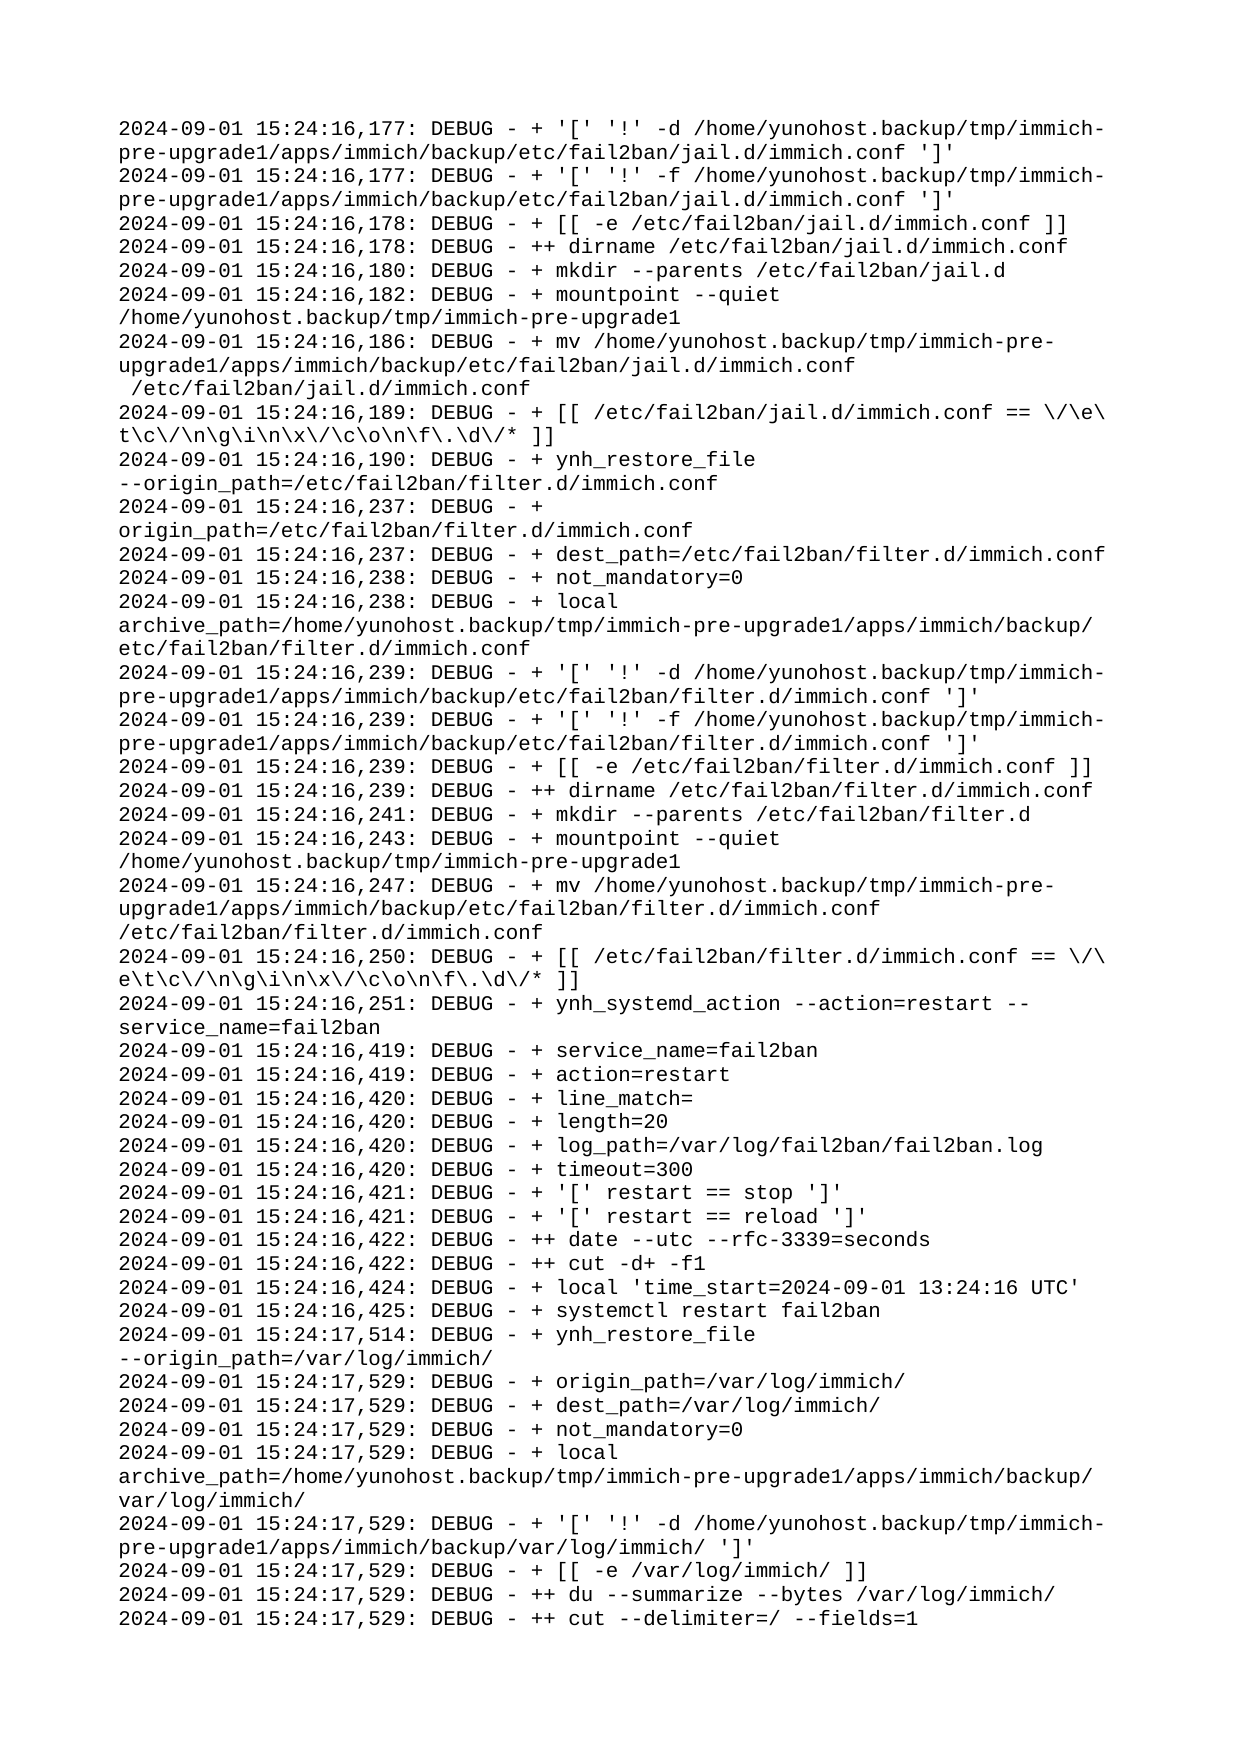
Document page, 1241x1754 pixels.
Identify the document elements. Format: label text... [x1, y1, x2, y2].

text 2024-09-01 15:24:16,177: DEBUG - + '[' '!' -d /home/yunohost.backup/tmp/immich-pre-upgrade1/apps/immich/backup/etc/fail2ban/jail.d/immich.conf ']' 2024-09-01 15:24:16,177: DEBUG - + '[' '!' -f /home/yunohost.backup/tmp/immich-pre-upgrade1/apps/immich/backup/etc/fail2ban/jail.d/immich.conf ']' 2024-09-01 15:24:16,178: DEBUG - + [[ -e /etc/fail2ban/jail.d/immich.conf ]] 2024-09-01 15:24:16,178: DEBUG - ++ dirname /etc/fail2ban/jail.d/immich.conf 2024-09-01 15:24:16,180: DEBUG - + mkdir --parents /etc/fail2ban/jail.d 2024-09-01 15:24:16,182: DEBUG - + mountpoint --quiet /home/yunohost.backup/tmp/immich-pre-upgrade1 2024-09-01 15:24:16,186: DEBUG - + mv /home/yunohost.backup/tmp/immich-pre-upgrade1/apps/immich/backup/etc/fail2ban/jail.d/immich.conf [118, 118, 1122, 378]
text /etc/fail2ban/jail.d/immich.conf 2024-09-01 15:24:16,189: DEBUG - + [[ /etc/fail2ban/jail.d/immich.conf == \/\e\t\c\/\n\g\i\n\x\/\c\o\n\f\.\d\/* ]] 2024-09-01 15:24:16,190: DEBUG - + ynh_restore_file --origin_path=/etc/fail2ban/filter.d/immich.conf 2024-09-01 15:24:16,237: DEBUG - + origin_path=/etc/fail2ban/filter.d/immich.conf 2024-09-01 15:24:16,237: DEBUG - + dest_path=/etc/fail2ban/filter.d/immich.conf 2024-09-01 15:24:16,238: DEBUG - + not_mandatory=0 2024-09-01 15:24:16,238: DEBUG - + local archive_path=/home/yunohost.backup/tmp/immich-pre-upgrade1/apps/immich/backup/etc/fail2ban/filter.d/immich.conf 2024-09-01 15:24:16,239: DEBUG - + '[' '!' -d /home/yunohost.backup/tmp/immich-pre-upgrade1/apps/immich/backup/etc/fail2ban/filter.d/immich.conf ']' 2024-09-01 15:24:16,239: DEBUG - + '[' '!' -f /home/yunohost.backup/tmp/immich-pre-upgrade1/apps/immich/backup/etc/fail2ban/filter.d/immich.conf ']' 2024-09-01 15:24:16,239: DEBUG - + [[ -e /etc/fail2ban/filter.d/immich.conf ]] 2024-09-01 15:24:16,239: DEBUG - ++ dirname /etc/fail2ban/filter.d/immich.conf 2024-09-01 15:24:16,241: DEBUG - + mkdir --parents /etc/fail2ban/filter.d 2024-09-01 15:24:16,243: DEBUG - + mountpoint --quiet /home/yunohost.backup/tmp/immich-pre-upgrade1 2024-09-01 15:24:16,247: DEBUG - + mv /home/yunohost.backup/tmp/immich-pre-upgrade1/apps/immich/backup/etc/fail2ban/filter.d/immich.conf /etc/fail2ban/filter.d/immich.conf 2024-09-01 15:24:16,250: DEBUG - + [[ /etc/fail2ban/filter.d/immich.conf == \/\e\t\c\/\n\g\i\n\x\/\c\o\n\f\.\d\/* ]] 2024-09-01 15:24:16,251: DEBUG - + ynh_systemd_action --action=restart --service_name=fail2ban 2024-09-01 15:24:16,419: DEBUG - + service_name=fail2ban 2024-09-01 15:24:16,419: DEBUG - + action=restart 2024-09-01 15:24:16,420: DEBUG - + line_match= 2024-09-01 15:24:16,420: DEBUG - + length=20 2024-09-01 15:24:16,420: DEBUG - + log_path=/var/log/fail2ban/fail2ban.log 2024-09-01 15:24:16,420: DEBUG - + timeout=300 2024-09-01 15:24:16,421: DEBUG - + '[' restart == stop ']' 2024-09-01 15:24:16,421: DEBUG - + '[' restart == reload ']' 2024-09-01 15:24:16,422: DEBUG - ++ date --utc --rfc-3339=seconds 2024-09-01 15:24:16,422: DEBUG - ++ cut -d+ -f1 2024-09-01 15:24:16,424: DEBUG - + local 'time_start=2024-09-01 13:24:16 UTC' 2024-09-01 15:24:16,425: DEBUG - + systemctl restart fail2ban 2024-09-01 15:24:17,514: DEBUG - + ynh_restore_file --origin_path=/var/log/immich/ 2024-09-01 15:24:17,529: DEBUG - + origin_path=/var/log/immich/ 2024-09-01 15:24:17,529: DEBUG - + dest_path=/var/log/immich/ 2024-09-01 15:24:17,529: DEBUG - + not_mandatory=0 2024-09-01 15:24:17,529: DEBUG - + local archive_path=/home/yunohost.backup/tmp/immich-pre-upgrade1/apps/immich/backup/var/log/immich/ 2024-09-01 15:24:17,529: DEBUG - + '[' '!' -d /home/yunohost.backup/tmp/immich-pre-upgrade1/apps/immich/backup/var/log/immich/ ']' 2024-09-01 15:24:17,529: DEBUG - + [[ -e /var/log/immich/ ]] 2024-09-01 15:24:17,529: DEBUG - ++ du --summarize --bytes /var/log/immich/ 2024-09-01 15:24:17,529: DEBUG - ++ cut --delimiter=/ --fields=1 [118, 378, 1122, 1631]
